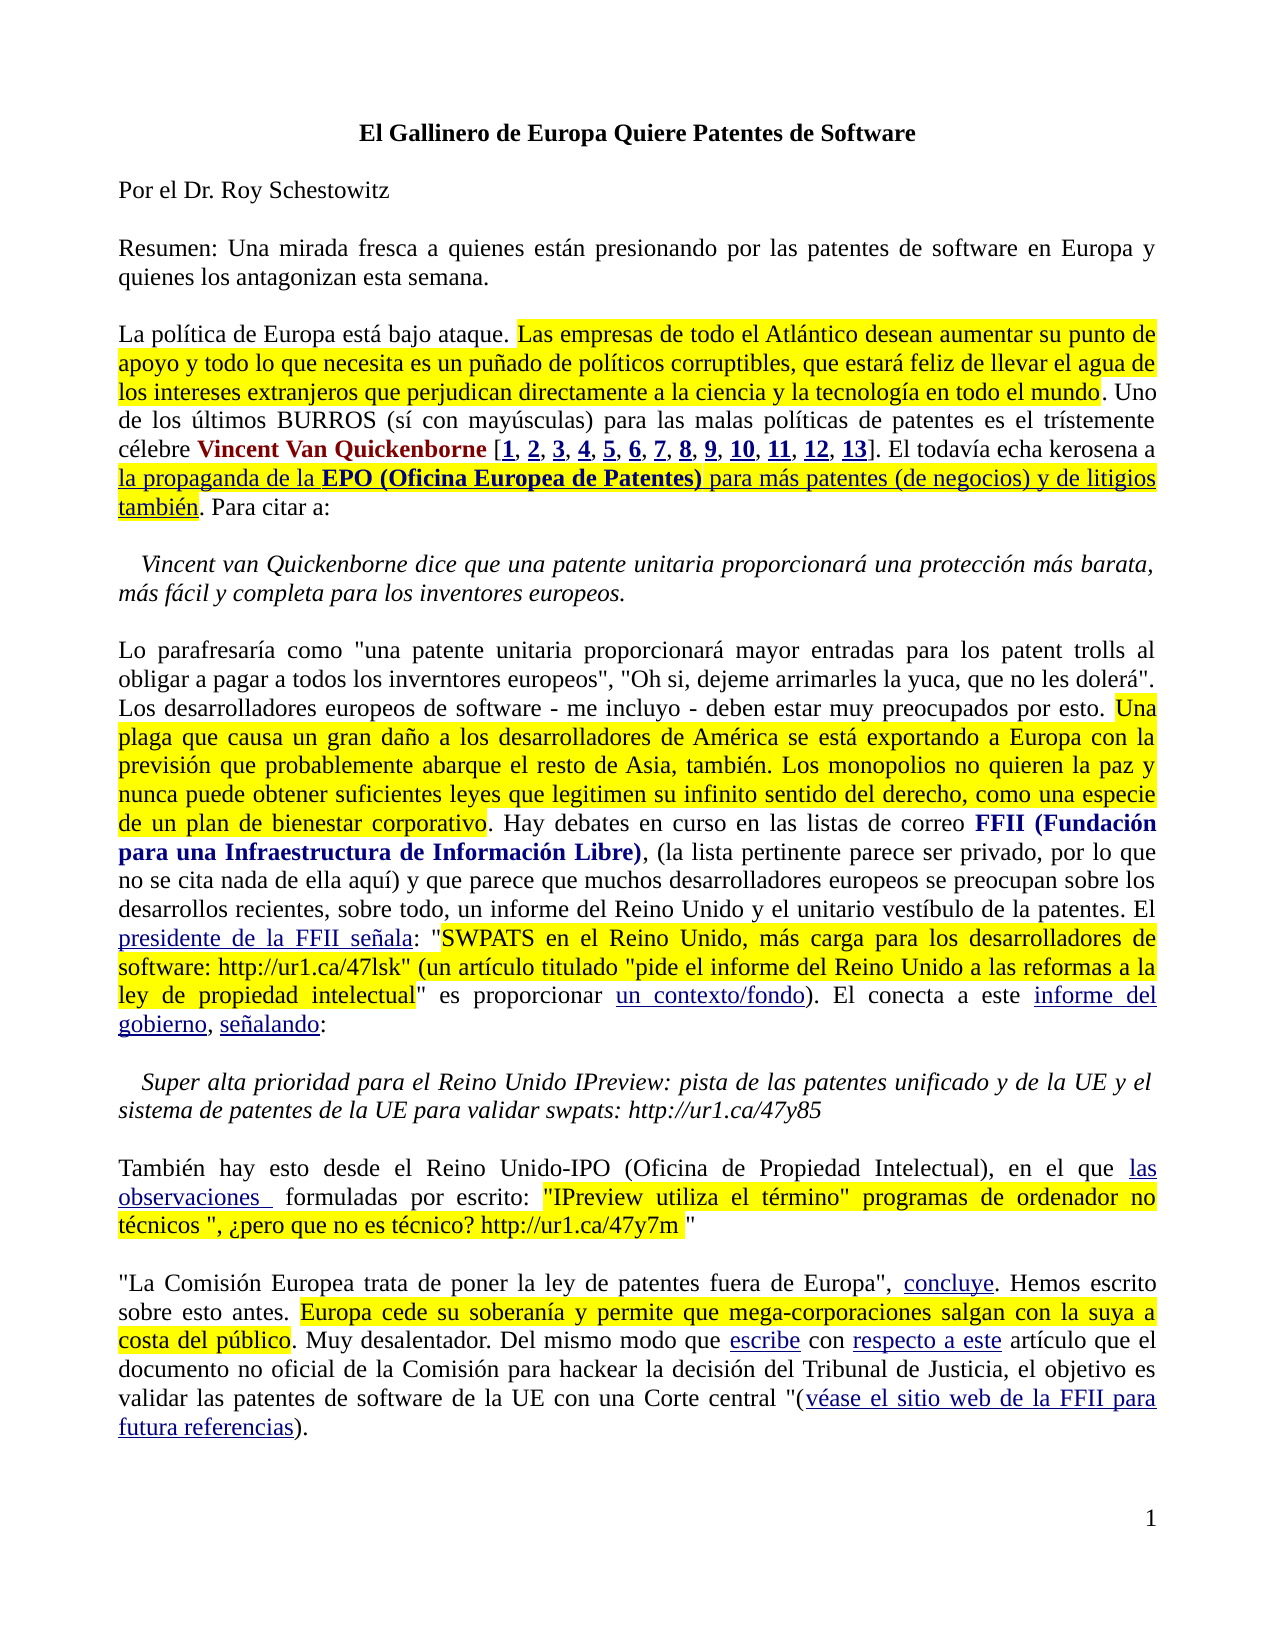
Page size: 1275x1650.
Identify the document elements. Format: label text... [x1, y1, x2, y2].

text El Gallinero de Europa Quiere Patentes de Software [118, 118, 1157, 147]
text La política de Europa está bajo ataque. Las empresas de todo el Atlántico desean aumentar su punto de apoyo y todo lo que necesita es un puñado de políticos corruptibles, que estará feliz de llevar el agua de los intereses extranjeros que perjudican directamente a la ciencia y la tecnología en todo el mundo. Uno de los últimos BURROS (sí con mayúsculas) para las malas políticas de patentes es el trístemente célebre Vincent Van Quickenborne [1, 2, 3, 4, 5, 6, 7, 8, 9, 10, 11, 12, 13]. El todavía echa kerosena a la propaganda de la EPO (Oficina Europea de Patentes) para más patentes (de negocios) y de litigios también. Para citar a: [118, 319, 1157, 521]
text Lo parafresaría como "una patente unitaria proporcionará mayor entradas para los patent trolls al obligar a pagar a todos los inverntores europeos", "Oh si, dejeme arrimarles la yuca, que no les dolerá". Los desarrolladores europeos de software - me incluyo - deben estar muy preocupados por esto. Una plaga que causa un gran daño a los desarrolladores de América se está exportando a Europa con la previsión que probablemente abarque el resto de Asia, también. Los monopolios no quieren la paz y nunca puede obtener suficientes leyes que legitimen su infinito sentido del derecho, como una especie de un plan de bienestar corporativo. Hay debates en curso en las listas de correo FFII (Fundación para una Infraestructura de Información Libre), (la lista pertinente parece ser privado, por lo que no se cita nada de ella aquí) y que parece que muchos desarrolladores europeos se preocupan sobre los desarrollos recientes, sobre todo, un informe del Reino Unido y el unitario vestíbulo de la patentes. El presidente de la FFII señala: "SWPATS en el Reino Unido, más carga para los desarrolladores de software: http://ur1.ca/47lsk" (un artículo titulado "pide el informe del Reino Unido a las reformas a la ley de propiedad intelectual" es proporcionar un contexto/fondo). El conecta a este informe del gobierno, señalando: [118, 636, 1157, 1038]
text También hay esto desde el Reino Unido-IPO (Oficina de Propiedad Intelectual), en el que las observaciones formuladas por escrito: "IPreview utiliza el término" programas de ordenador no técnicos ", ¿pero que no es técnico? http://ur1.ca/47y7m " [118, 1153, 1157, 1239]
text Super alta prioridad para el Reino Unido IPreview: pista de las patentes unificado y de la UE y el sistema de patentes de la UE para validar swpats: http://ur1.ca/47y85 [118, 1067, 1157, 1124]
text Vincent van Quickenborne dice que una patente unitaria proporcionará una protección más barata, más fácil y completa para los inventores europeos. [118, 549, 1157, 607]
text Resumen: Una mirada fresca a quienes están presionando por las patentes de software en Europa y quienes los antagonizan esta semana. [118, 233, 1157, 291]
text Por el Dr. Roy Schestowitz [118, 176, 1157, 204]
text "La Comisión Europea trata de poner la ley de patentes fuera de Europa", concluye. Hemos escrito sobre esto antes. Europa cede su soberanía y permite que mega-corporaciones salgan con la suya a costa del público. Muy desalentador. Del mismo modo que escribe con respecto a este artículo que el documento no oficial de la Comisión para hackear la decisión del Tribunal de Justicia, el objetivo es validar las patentes de software de la UE con una Corte central "(véase el sitio web de la FFII para futura referencias). [118, 1268, 1157, 1441]
